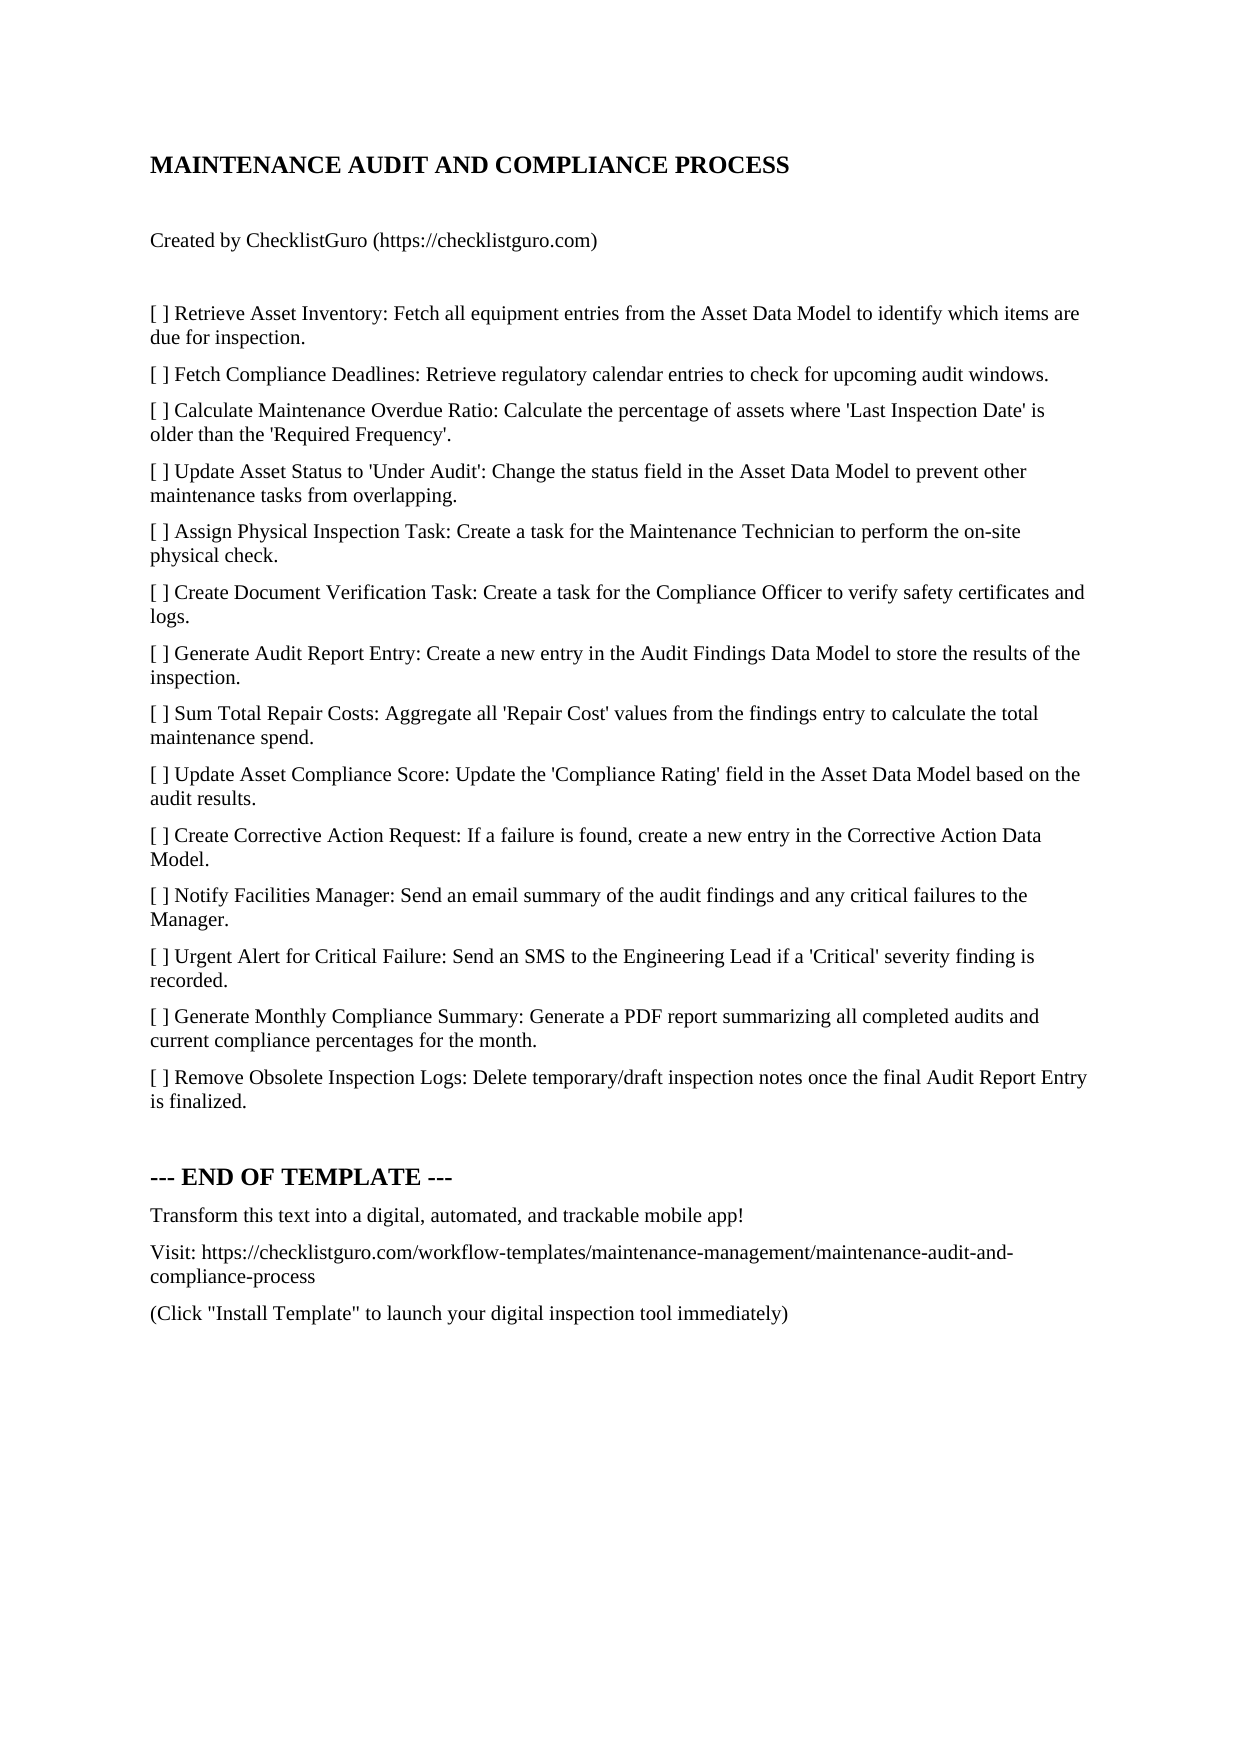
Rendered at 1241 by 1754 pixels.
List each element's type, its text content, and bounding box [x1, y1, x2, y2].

text Transform this text into a digital, automated, and trackable mobile app! [150, 1203, 1090, 1227]
text [ ] Retrieve Asset Inventory: Fetch all equipment entries from the Asset Data Model to identify which items are due for inspection. [150, 301, 1090, 349]
text [ ] Calculate Maintenance Overdue Ratio: Calculate the percentage of assets where 'Last Inspection Date' is older than the 'Required Frequency'. [150, 398, 1090, 446]
text [ ] Fetch Compliance Deadlines: Retrieve regulatory calendar entries to check for upcoming audit windows. [150, 362, 1090, 386]
text Created by ChecklistGuro (https://checklistguro.com) [150, 228, 1090, 252]
text [ ] Generate Monthly Compliance Summary: Generate a PDF report summarizing all completed audits and current compliance percentages for the month. [150, 1004, 1090, 1052]
text [ ] Generate Audit Report Entry: Create a new entry in the Audit Findings Data Model to store the results of the inspection. [150, 641, 1090, 689]
text [ ] Update Asset Compliance Score: Update the 'Compliance Rating' field in the Asset Data Model based on the audit results. [150, 762, 1090, 810]
text MAINTENANCE AUDIT AND COMPLIANCE PROCESS [150, 150, 1090, 179]
text Visit: https://checklistguro.com/workflow-templates/maintenance-management/maintenance-audit-and-compliance-process [150, 1240, 1090, 1288]
text [ ] Notify Facilities Manager: Send an email summary of the audit findings and any critical failures to the Manager. [150, 883, 1090, 931]
text [ ] Assign Physical Inspection Task: Create a task for the Maintenance Technician to perform the on-site physical check. [150, 519, 1090, 567]
text [ ] Create Corrective Action Request: If a failure is found, create a new entry in the Corrective Action Data Model. [150, 822, 1090, 871]
text (Click "Install Template" to launch your digital inspection tool immediately) [150, 1301, 1090, 1325]
text [ ] Urgent Alert for Critical Failure: Send an SMS to the Engineering Lead if a 'Critical' severity finding is recorded. [150, 944, 1090, 992]
text [ ] Create Document Verification Task: Create a task for the Compliance Officer to verify safety certificates and logs. [150, 580, 1090, 628]
text [ ] Remove Obsolete Inspection Logs: Delete temporary/draft inspection notes once the final Audit Report Entry is finalized. [150, 1065, 1090, 1113]
text --- END OF TEMPLATE --- [150, 1162, 1090, 1191]
text [ ] Sum Total Repair Costs: Aggregate all 'Repair Cost' values from the findings entry to calculate the total maintenance spend. [150, 701, 1090, 749]
text [ ] Update Asset Status to 'Under Audit': Change the status field in the Asset Data Model to prevent other maintenance tasks from overlapping. [150, 459, 1090, 507]
